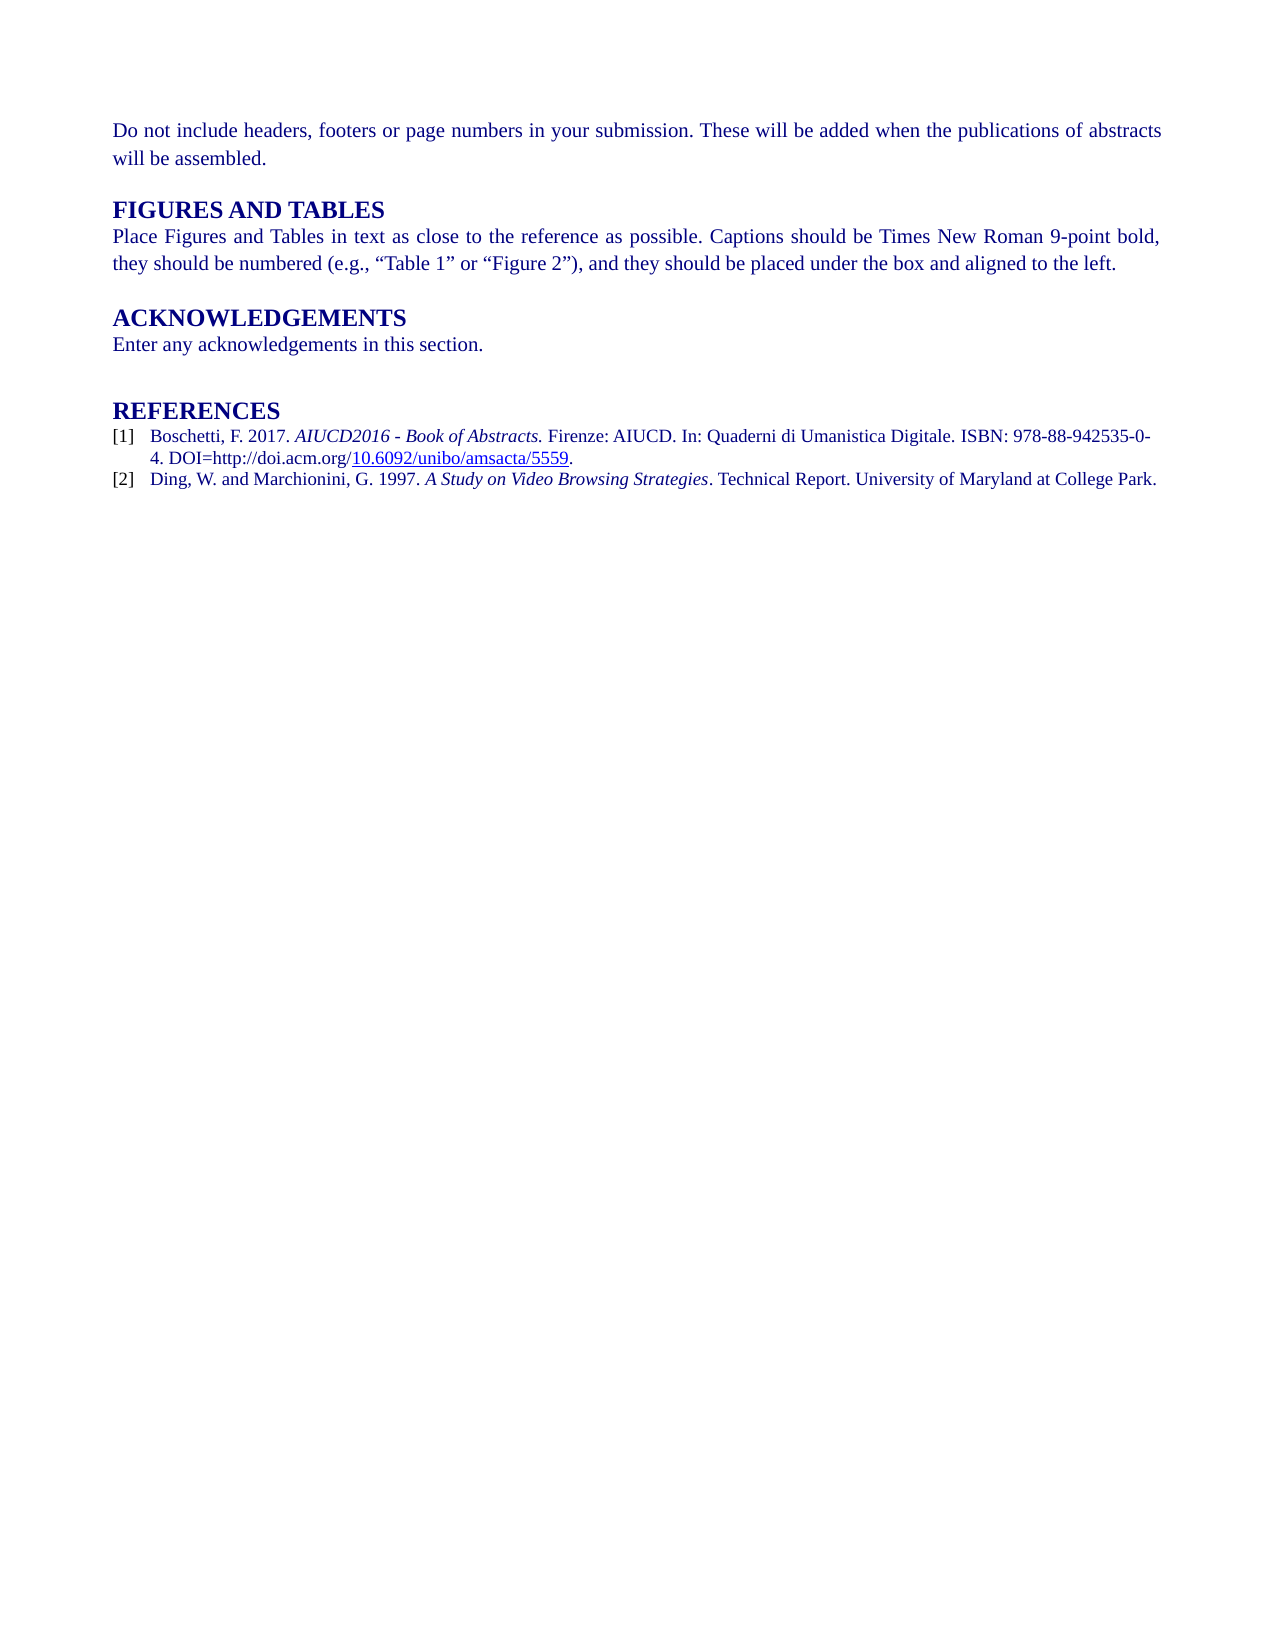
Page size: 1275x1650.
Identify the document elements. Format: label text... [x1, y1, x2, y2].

list Ding, W. and Marchionini, G. 1997. A Study on Video Browsing Strategies. Technical Report. University of Maryland at College Park. [112, 468, 1163, 490]
list Boschetti, F. 2017. AIUCD2016 - Book of Abstracts. Firenze: AIUCD. In: Quaderni di Umanistica Digitale. ISBN: 978-88-942535-0-4. DOI=http://doi.acm.org/10.6092/unibo/amsacta/5559. [112, 425, 1163, 468]
text Enter any acknowledgements in this section. [112, 332, 1163, 356]
subtitle ACKNOWLEDGEMENTS [112, 303, 1163, 332]
subtitle FIGURES AND TABLES [112, 195, 1163, 224]
text Do not include headers, footers or page numbers in your submission. These will be added when the publications of abstracts will be assembled. [112, 118, 1163, 170]
text Place Figures and Tables in text as close to the reference as possible. Captions should be Times New Roman 9-point bold, they should be numbered (e.g., “Table 1” or “Figure 2”), and they should be placed under the box and aligned to the left. [112, 224, 1163, 275]
subtitle REFERENCES [112, 396, 1163, 425]
